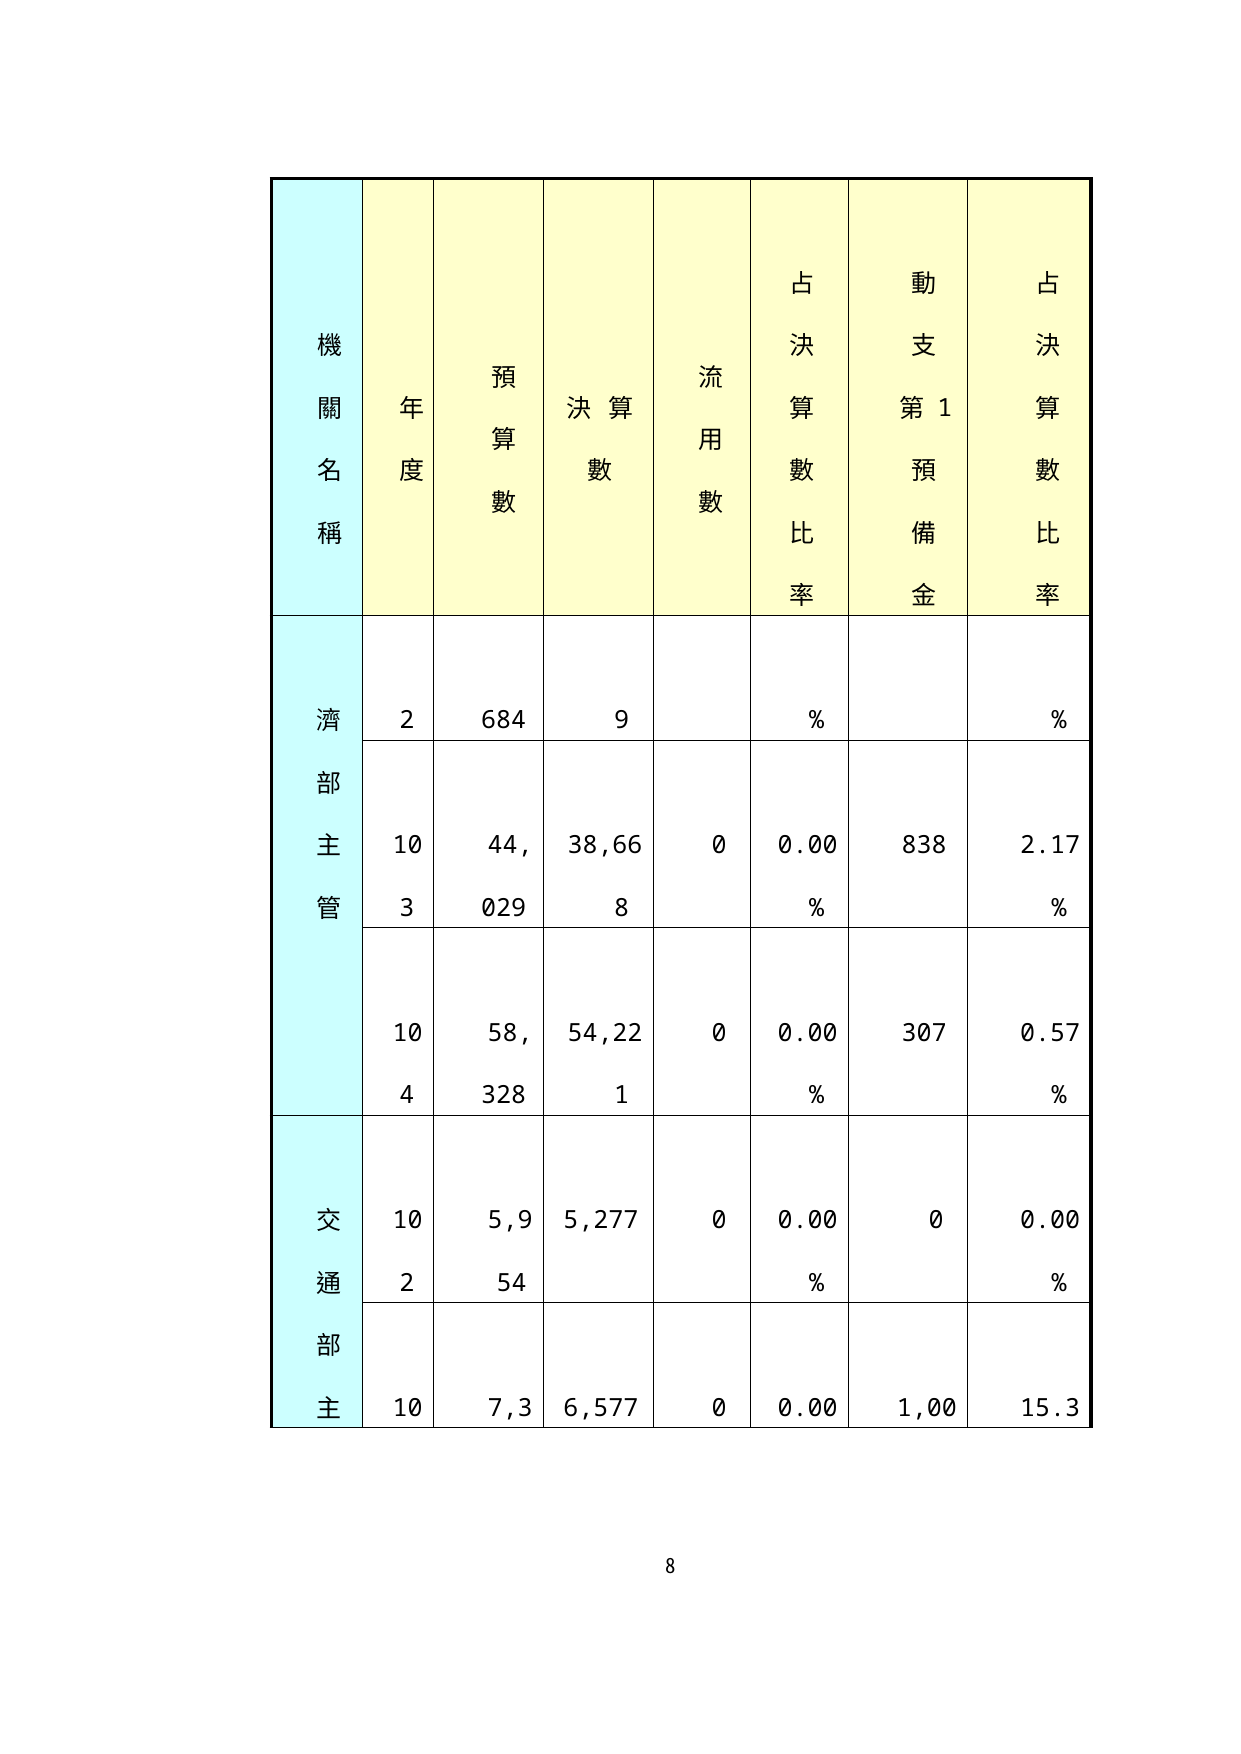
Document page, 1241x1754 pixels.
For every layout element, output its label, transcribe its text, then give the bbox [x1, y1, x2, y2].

table_cell 44,029 [434, 741, 543, 927]
table_cell 0 [654, 741, 750, 927]
table_header 動支第1預備金 [849, 180, 967, 615]
table_cell 838 [849, 741, 967, 927]
table_header 決算數 [544, 180, 653, 615]
table_cell [849, 616, 967, 740]
table_cell 102 [363, 1116, 433, 1302]
table_cell 0.00% [751, 928, 848, 1115]
table_cell 684 [434, 616, 543, 740]
table_cell 5,277 [544, 1116, 653, 1302]
table_cell 2.17% [968, 741, 1089, 927]
table_cell 7,3 [434, 1303, 543, 1427]
table_cell 10 [363, 1303, 433, 1427]
table_header 年度 [363, 180, 433, 615]
table_cell 交通部主 [273, 1116, 362, 1427]
table_cell 104 [363, 928, 433, 1115]
table_header 占決算數比率 [968, 180, 1089, 615]
table_cell % [751, 616, 848, 740]
table_cell 0.00% [968, 1116, 1089, 1302]
table_cell 1,00 [849, 1303, 967, 1427]
table_cell 54,221 [544, 928, 653, 1115]
table_cell 9 [544, 616, 653, 740]
table_cell 58,328 [434, 928, 543, 1115]
table_cell % [968, 616, 1089, 740]
table_cell 0.00% [751, 741, 848, 927]
table_header 預算數 [434, 180, 543, 615]
table_header 流用數 [654, 180, 750, 615]
table_cell 0 [654, 1303, 750, 1427]
table_cell [654, 616, 750, 740]
table_cell 38,668 [544, 741, 653, 927]
table_cell 0 [654, 1116, 750, 1302]
table_cell 103 [363, 741, 433, 927]
table_cell 2 [363, 616, 433, 740]
table_cell 5,954 [434, 1116, 543, 1302]
table_cell 0.00 [751, 1303, 848, 1427]
table_cell 0.57% [968, 928, 1089, 1115]
table_header 機關名稱 [273, 180, 362, 615]
table_cell 濟部主管 [273, 616, 362, 1115]
table_cell 0 [849, 1116, 967, 1302]
table_header 占決算數比率 [751, 180, 848, 615]
table_cell 307 [849, 928, 967, 1115]
table_cell 0.00% [751, 1116, 848, 1302]
table_cell 6,577 [544, 1303, 653, 1427]
table_cell 0 [654, 928, 750, 1115]
table_cell 15.3 [968, 1303, 1089, 1427]
